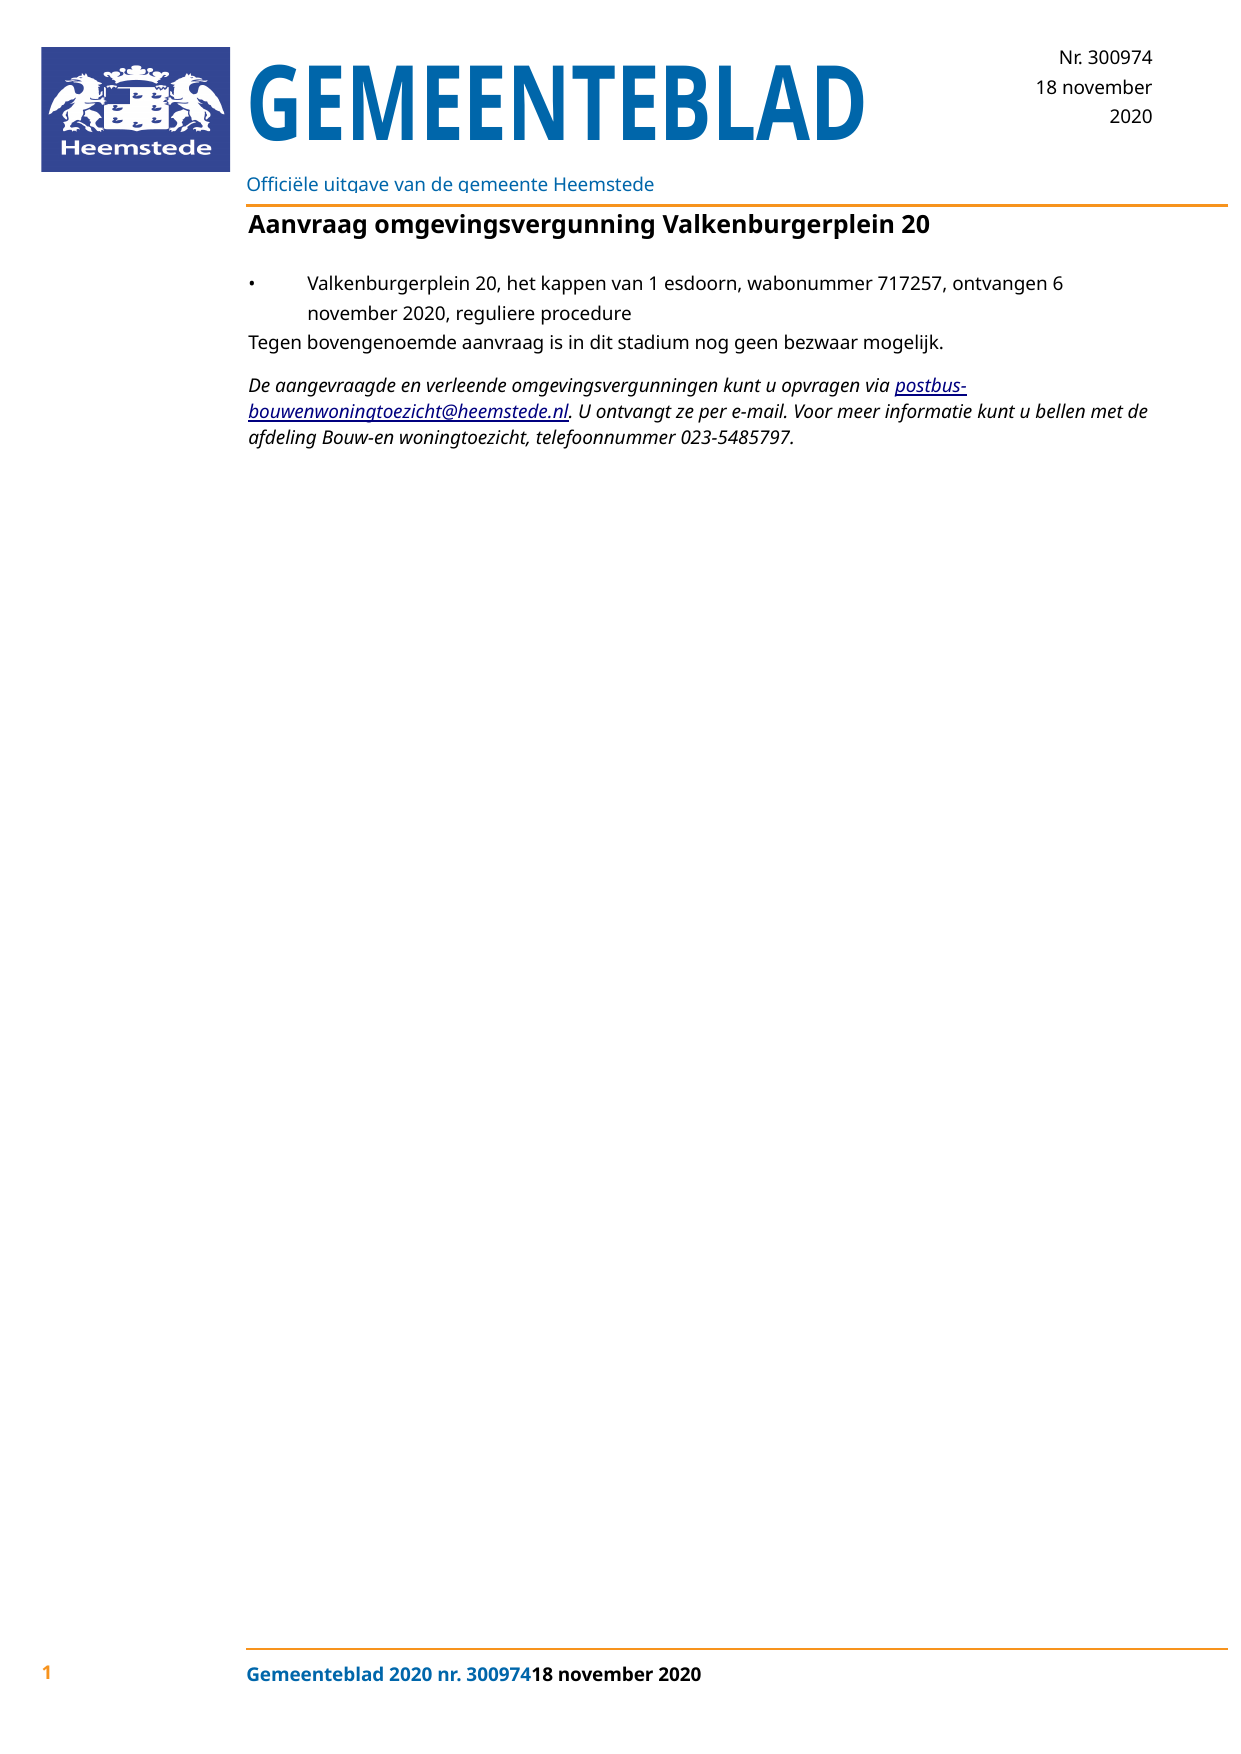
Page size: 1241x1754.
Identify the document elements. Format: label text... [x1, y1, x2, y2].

list Valkenburgerplein 20, het kappen van 1 esdoorn, wabonummer 717257, ontvangen 6 november 2020, reguliere procedure [248, 270, 1152, 326]
text Tegen bovengenoemde aanvraag is in dit stadium nog geen bezwaar mogelijk. [248, 329, 1152, 355]
text Aanvraag omgevingsvergunning Valkenburgerplein 20 [248, 207, 1152, 241]
picture [41, 47, 231, 172]
text De aangevraagde en verleende omgevingsvergunningen kunt u opvragen via postbus-bouwenwoningtoezicht@heemstede.nl. U ontvangt ze per e-mail. Voor meer informatie kunt u bellen met de afdeling Bouw-en woningtoezicht, telefoonnummer 023-5485797. [248, 373, 1152, 450]
